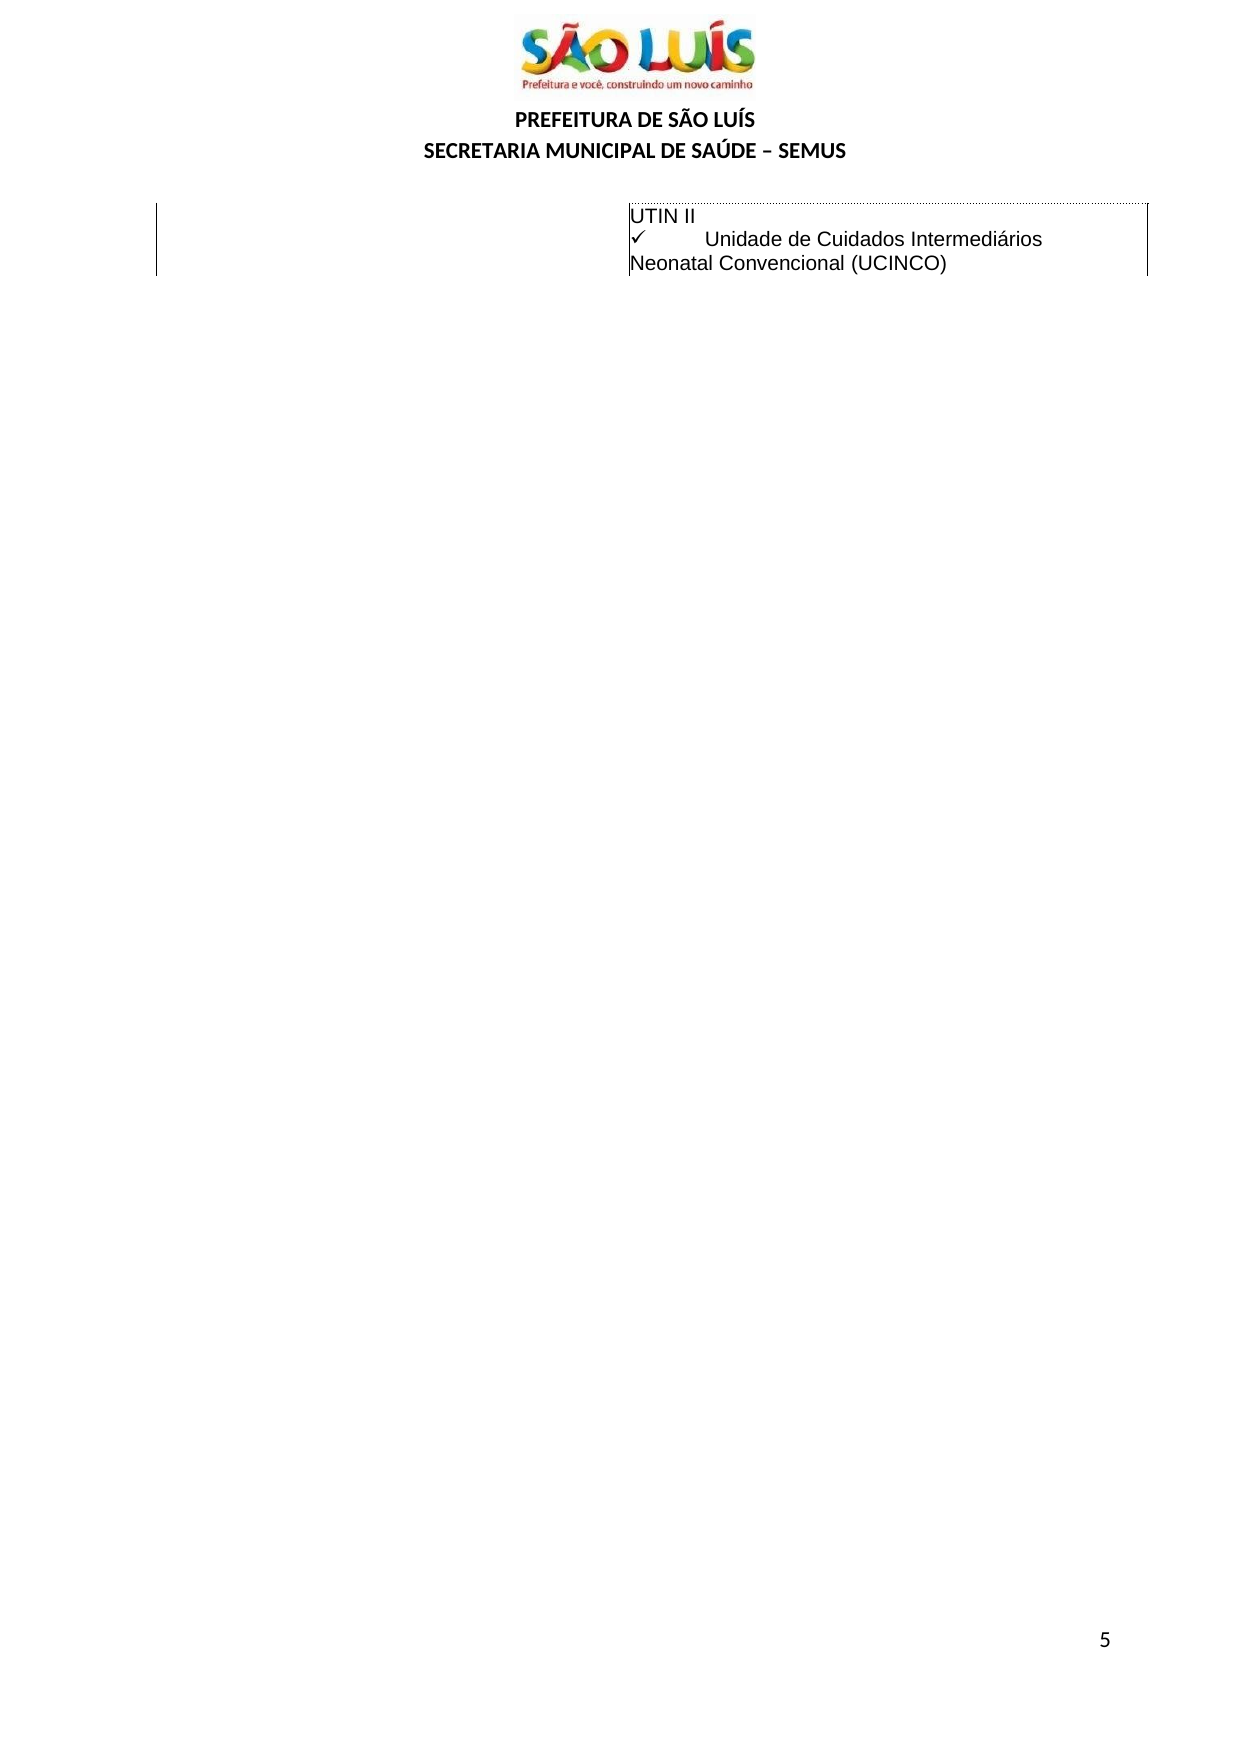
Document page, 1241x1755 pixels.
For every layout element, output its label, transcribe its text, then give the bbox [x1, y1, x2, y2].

table_cell [310, 203, 437, 276]
table_cell [437, 203, 629, 276]
table_cell [157, 203, 310, 276]
table_cell Laboratório de Eletrofisiologia e Cirurgia cardiovascular e procedimentos de cardiologia intervencionista Tratamento do Glaucoma com medicamento no âmbito da política nacional de atenção oftalmológica Unidade de Assistência de Alta Complexidade em Nefrologia com hemodiálise Unidade de Assistência de Alta Complexidade em Nefrologia com diálise peritoneal Centro de Referência de Alta complexidade em neurologia e neurocirurgia Hospital Geral com cirurgia oncológica Unidade de Assistência de Alta Complexidade em Terapia Nutricional Córnea/Esclera Rim Fígado Exames de Histocompatibilidade através de sorologia e/ou biologia molecular tipo II Retirada de órgãos e tecidos Transplante de tecido músculo esquelético Cadastramento de doadores de medula óssea e outros precursores hematopoiéticos Centro de Referência em Alta Complexidade em Traumato Ortopedia Atenção Hospitalar de Referência à Gestação de Alto Risco Tipo II Hospital Amigo da Criança UTI III Adulto UTI III Pediátrica Unidade de Terapia Intensiva Neonatal tipo II-UTIN II Unidade de Cuidados Intermediários Neonatal Convencional (UCINCO) [630, 203, 1147, 276]
